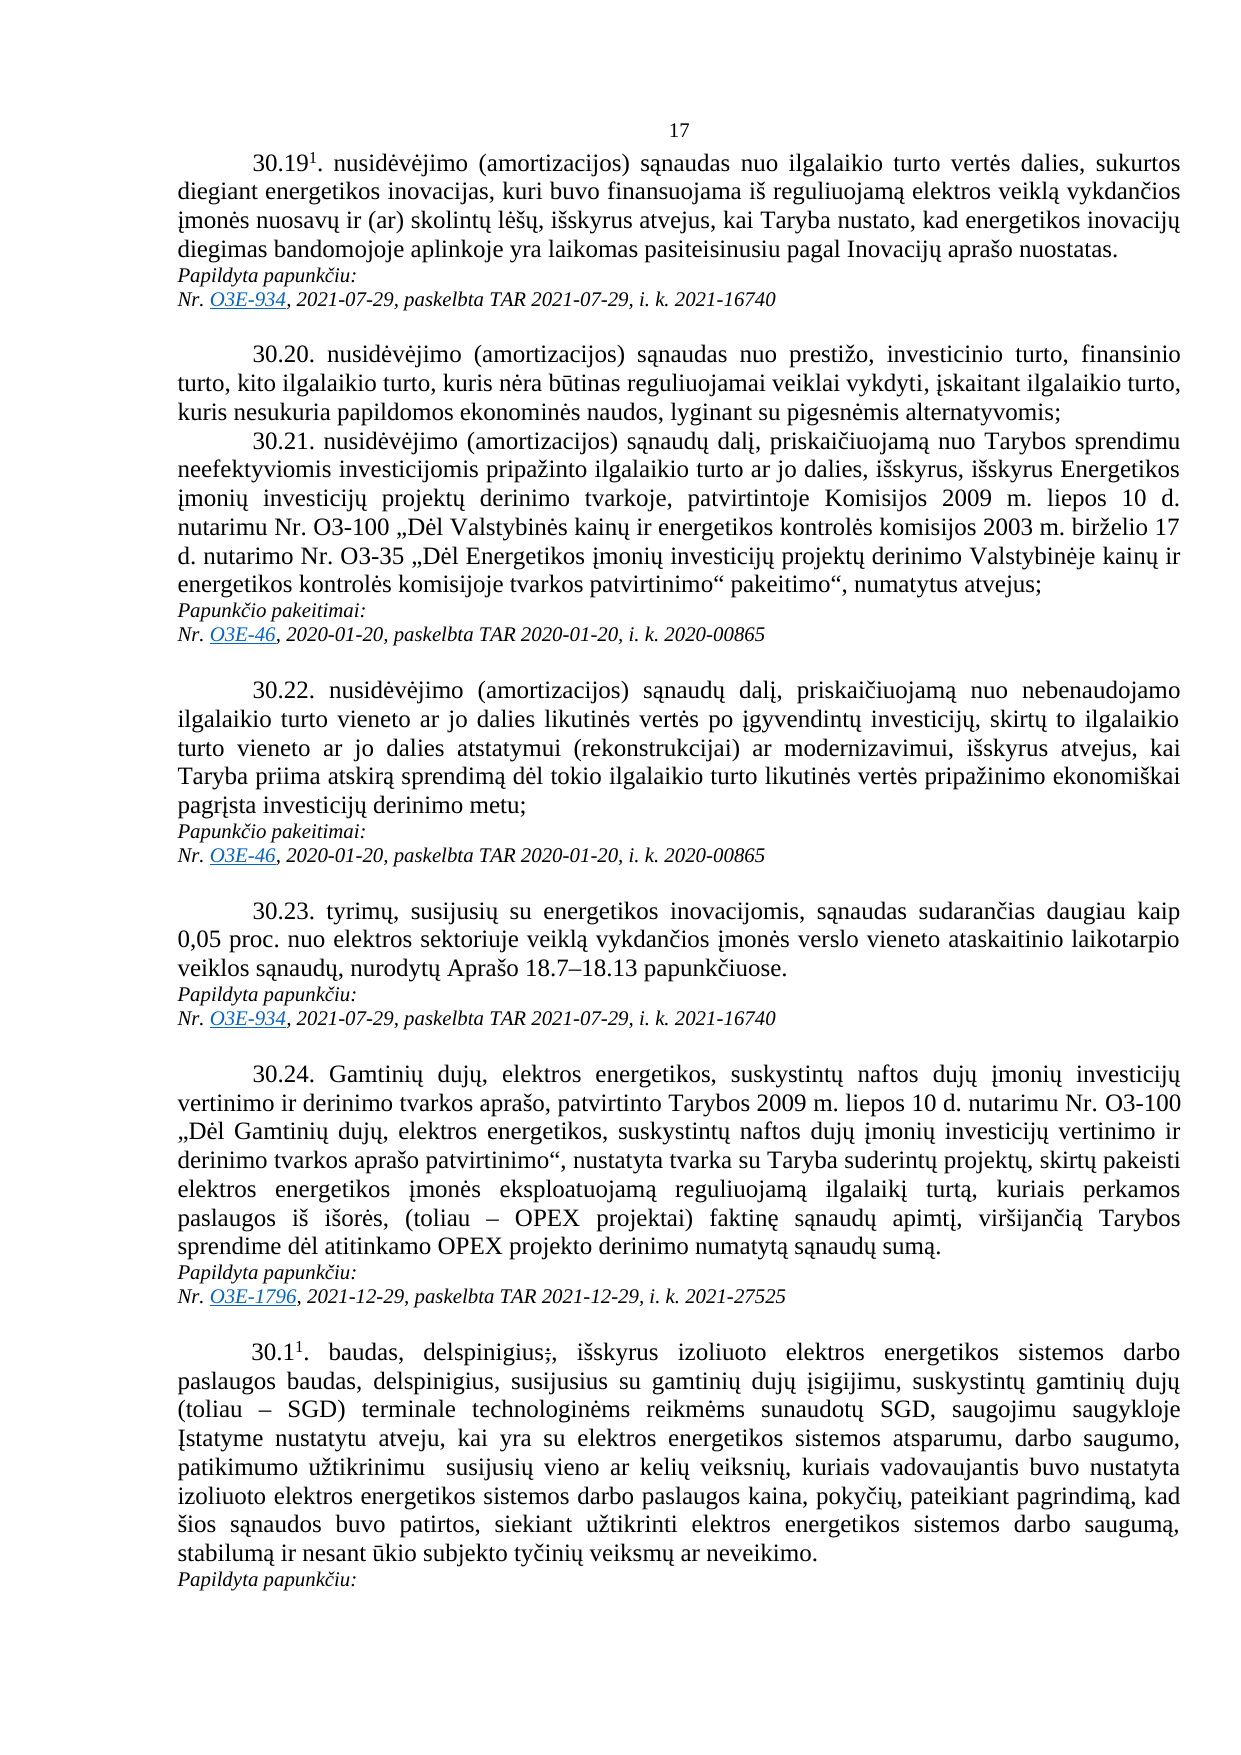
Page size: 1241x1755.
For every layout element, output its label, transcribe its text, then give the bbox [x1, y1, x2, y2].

text Papunkčio pakeitimai: [177, 819, 1181, 843]
text Nr. O3E-46, 2020-01-20, paskelbta TAR 2020-01-20, i. k. 2020-00865 [177, 843, 1181, 867]
text 30.24. Gamtinių dujų, elektros energetikos, suskystintų naftos dujų įmonių investicijų vertinimo ir derinimo tvarkos aprašo, patvirtinto Tarybos 2009 m. liepos 10 d. nutarimu Nr. O3-100 „Dėl Gamtinių dujų, elektros energetikos, suskystintų naftos dujų įmonių investicijų vertinimo ir derinimo tvarkos aprašo patvirtinimo“, nustatyta tvarka su Taryba suderintų projektų, skirtų pakeisti elektros energetikos įmonės eksploatuojamą reguliuojamą ilgalaikį turtą, kuriais perkamos paslaugos iš išorės, (toliau – OPEX projektai) faktinę sąnaudų apimtį, viršijančią Tarybos sprendime dėl atitinkamo OPEX projekto derinimo numatytą sąnaudų sumą. [177, 1059, 1181, 1260]
text 30.11. baudas, delspinigius;, išskyrus izoliuoto elektros energetikos sistemos darbo paslaugos baudas, delspinigius, susijusius su gamtinių dujų įsigijimu, suskystintų gamtinių dujų (toliau – SGD) terminale technologinėms reikmėms sunaudotų SGD, saugojimu saugykloje Įstatyme nustatytu atveju, kai yra su elektros energetikos sistemos atsparumu, darbo saugumo, patikimumo užtikrinimu susijusių vieno ar kelių veiksnių, kuriais vadovaujantis buvo nustatyta izoliuoto elektros energetikos sistemos darbo paslaugos kaina, pokyčių, pateikiant pagrindimą, kad šios sąnaudos buvo patirtos, siekiant užtikrinti elektros energetikos sistemos darbo saugumą, stabilumą ir nesant ūkio subjekto tyčinių veiksmų ar neveikimo. [177, 1337, 1181, 1567]
text Nr. O3E-934, 2021-07-29, paskelbta TAR 2021-07-29, i. k. 2021-16740 [177, 287, 1181, 311]
text Papildyta papunkčiu: [177, 1260, 1181, 1284]
text Papildyta papunkčiu: [177, 1567, 1181, 1591]
text 30.191. nusidėvėjimo (amortizacijos) sąnaudas nuo ilgalaikio turto vertės dalies, sukurtos diegiant energetikos inovacijas, kuri buvo finansuojama iš reguliuojamą elektros veiklą vykdančios įmonės nuosavų ir (ar) skolintų lėšų, išskyrus atvejus, kai Taryba nustato, kad energetikos inovacijų diegimas bandomojoje aplinkoje yra laikomas pasiteisinusiu pagal Inovacijų aprašo nuostatas. [177, 148, 1181, 263]
text Papildyta papunkčiu: [177, 263, 1181, 287]
text Papunkčio pakeitimai: [177, 598, 1181, 622]
text Nr. O3E-46, 2020-01-20, paskelbta TAR 2020-01-20, i. k. 2020-00865 [177, 622, 1181, 646]
text 30.23. tyrimų, susijusių su energetikos inovacijomis, sąnaudas sudarančias daugiau kaip 0,05 proc. nuo elektros sektoriuje veiklą vykdančios įmonės verslo vieneto ataskaitinio laikotarpio veiklos sąnaudų, nurodytų Aprašo 18.7–18.13 papunkčiuose. [177, 896, 1181, 982]
text 30.21. nusidėvėjimo (amortizacijos) sąnaudų dalį, priskaičiuojamą nuo Tarybos sprendimu neefektyviomis investicijomis pripažinto ilgalaikio turto ar jo dalies, išskyrus, išskyrus Energetikos įmonių investicijų projektų derinimo tvarkoje, patvirtintoje Komisijos 2009 m. liepos 10 d. nutarimu Nr. O3-100 „Dėl Valstybinės kainų ir energetikos kontrolės komisijos 2003 m. birželio 17 d. nutarimo Nr. O3-35 „Dėl Energetikos įmonių investicijų projektų derinimo Valstybinėje kainų ir energetikos kontrolės komisijoje tvarkos patvirtinimo“ pakeitimo“, numatytus atvejus; [177, 426, 1181, 598]
text Papildyta papunkčiu: [177, 982, 1181, 1006]
text Nr. O3E-1796, 2021-12-29, paskelbta TAR 2021-12-29, i. k. 2021-27525 [177, 1284, 1181, 1308]
text 30.22. nusidėvėjimo (amortizacijos) sąnaudų dalį, priskaičiuojamą nuo nebenaudojamo ilgalaikio turto vieneto ar jo dalies likutinės vertės po įgyvendintų investicijų, skirtų to ilgalaikio turto vieneto ar jo dalies atstatymui (rekonstrukcijai) ar modernizavimui, išskyrus atvejus, kai Taryba priima atskirą sprendimą dėl tokio ilgalaikio turto likutinės vertės pripažinimo ekonomiškai pagrįsta investicijų derinimo metu; [177, 675, 1181, 819]
text Nr. O3E-934, 2021-07-29, paskelbta TAR 2021-07-29, i. k. 2021-16740 [177, 1006, 1181, 1030]
text 30.20. nusidėvėjimo (amortizacijos) sąnaudas nuo prestižo, investicinio turto, finansinio turto, kito ilgalaikio turto, kuris nėra būtinas reguliuojamai veiklai vykdyti, įskaitant ilgalaikio turto, kuris nesukuria papildomos ekonominės naudos, lyginant su pigesnėmis alternatyvomis; [177, 339, 1181, 426]
